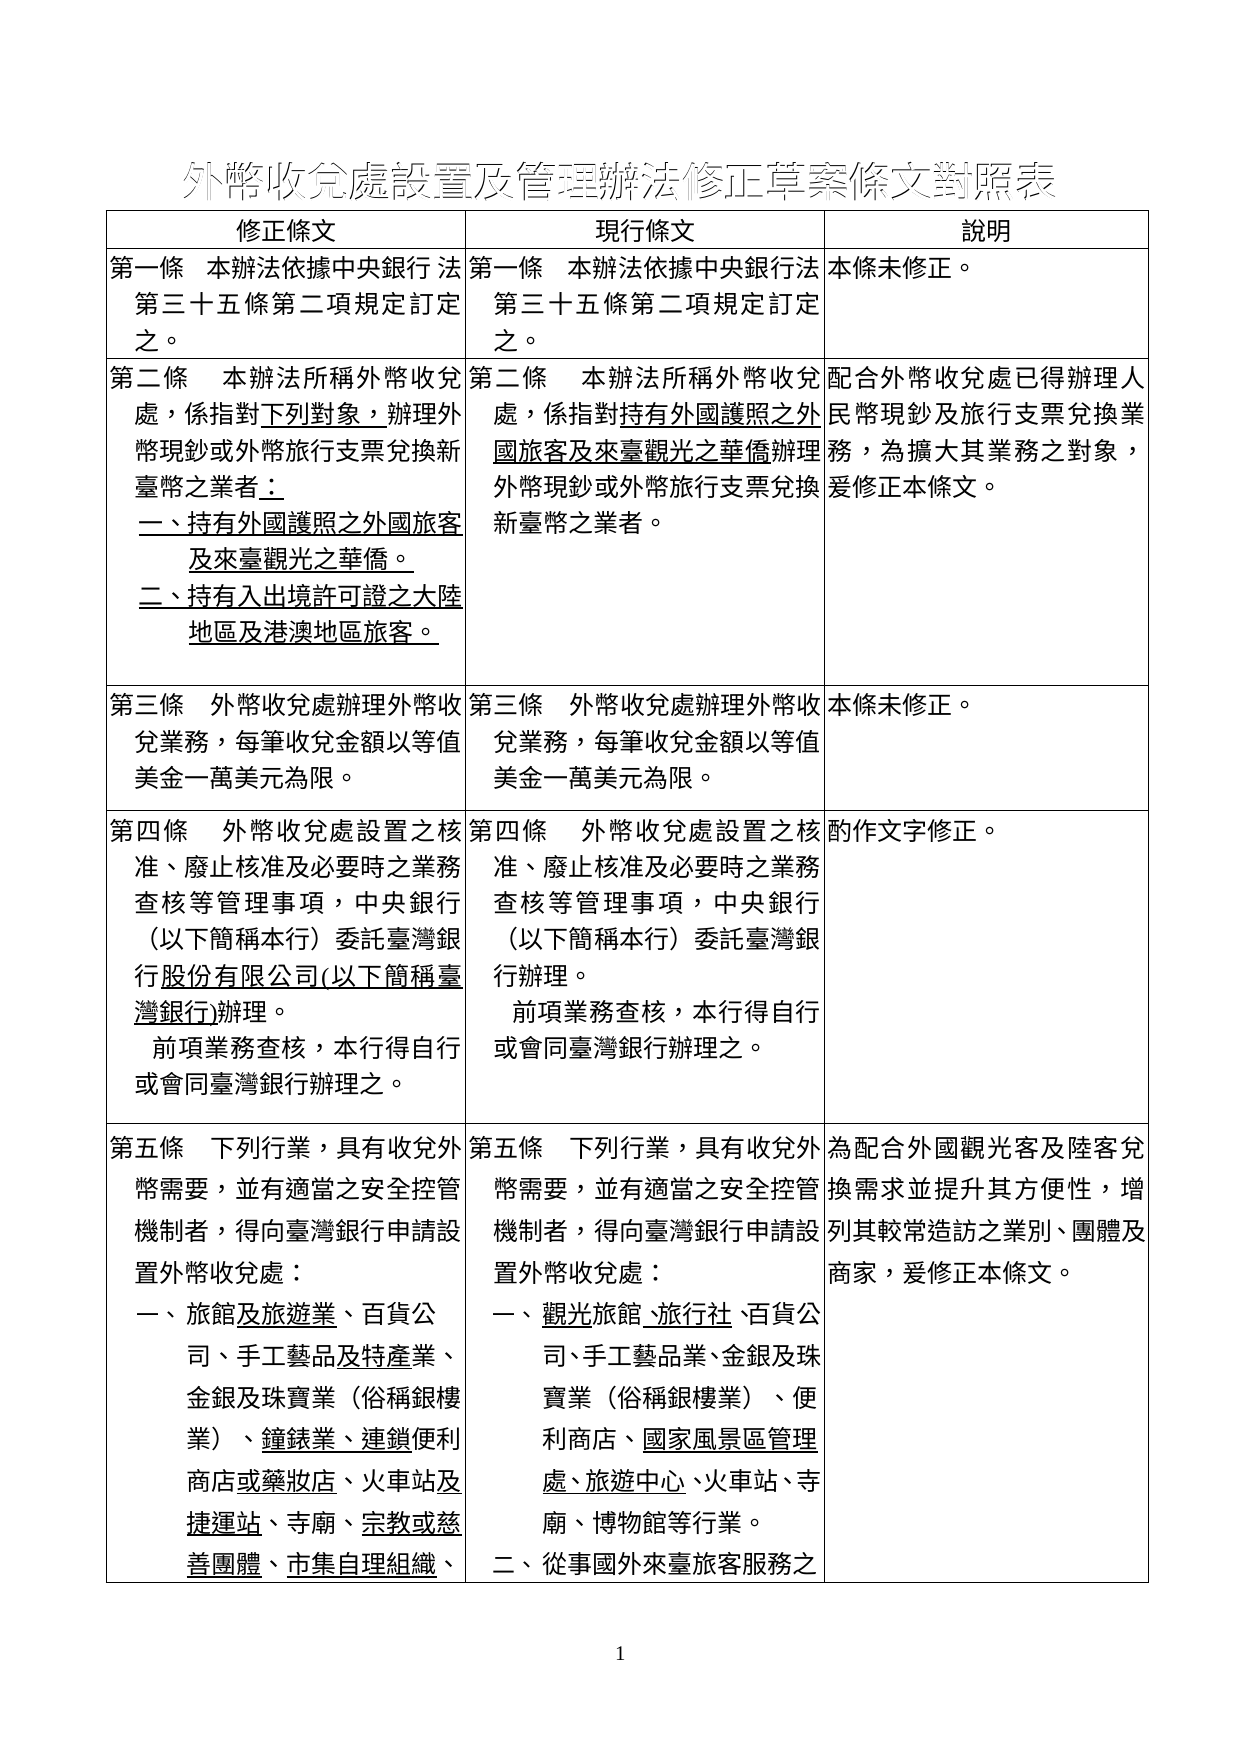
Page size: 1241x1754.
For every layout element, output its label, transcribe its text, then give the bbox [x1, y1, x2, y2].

table_cell 為配合外國觀光客及陸客兌換需求並提升其方便性，增列其較常造訪之業別、團體及商家，爰修正本條文。 [825, 1124, 1148, 1582]
table_cell 配合外幣收兌處已得辦理人民幣現鈔及旅行支票兌換業務，為擴大其業務之對象，爰修正本條文。 [825, 359, 1148, 685]
table_cell 第三條 外幣收兌處辦理外幣收兌業務，每筆收兌金額以等值美金一萬美元為限。 [466, 686, 824, 810]
table_cell 第五條 下列行業，具有收兌外幣需要，並有適當之安全控管機制者，得向臺灣銀行申請設置外幣收兌處： 觀光旅館、旅行社、百貨公司、手工藝品業、金銀及珠寶業（俗稱銀樓業）、便利商店、國家風景區管理處、旅遊中心、火車站、寺廟、博物館等行業。 從事國外來臺旅客服務之機構團體或位處偏遠地區之旅館、商店等業者。 前項各款以外行業，申請設置外幣收兌處應經臺灣銀行轉請本行專案核可。 [466, 1124, 824, 1582]
table_cell 第四條 外幣收兌處設置之核准、廢止核准及必要時之業務查核等管理事項，中央銀行（以下簡稱本行）委託臺灣銀行股份有限公司(以下簡稱臺灣銀行)辦理。 前項業務查核，本行得自行或會同臺灣銀行辦理之。 [107, 811, 465, 1123]
table_header 修正條文 [107, 211, 465, 248]
table_cell 本條未修正。 [825, 686, 1148, 810]
table_cell 第二條 本辦法所稱外幣收兌處，係指對持有外國護照之外國旅客及來臺觀光之華僑辦理外幣現鈔或外幣旅行支票兌換新臺幣之業者。 [466, 359, 824, 685]
table_cell 第五條 下列行業，具有收兌外幣需要，並有適當之安全控管機制者，得向臺灣銀行申請設置外幣收兌處： 旅館及旅遊業、百貨公司、手工藝品及特產業、金銀及珠寶業（俗稱銀樓業）、鐘錶業、連鎖便利商店或藥妝店、火車站及捷運站、寺廟、宗教或慈善團體、市集自理組織、 [107, 1124, 465, 1582]
table_header 現行條文 [466, 211, 824, 248]
table_cell 本條未修正。 [825, 249, 1148, 357]
table_cell 第二條 本辦法所稱外幣收兌處，係指對下列對象，辦理外幣現鈔或外幣旅行支票兌換新臺幣之業者： 一、持有外國護照之外國旅客及來臺觀光之華僑。 二、持有入出境許可證之大陸地區及港澳地區旅客。 [107, 359, 465, 685]
table_header 說明 [825, 211, 1148, 248]
table_cell 第一條 本辦法依據中央銀行 法第三十五條第二項規定訂定之。 [107, 249, 465, 357]
table_cell 第三條 外幣收兌處辦理外幣收兌業務，每筆收兌金額以等值美金一萬美元為限。 [107, 686, 465, 810]
table_cell 第一條 本辦法依據中央銀行法第三十五條第二項規定訂定之。 [466, 249, 824, 357]
table_cell 酌作文字修正。 [825, 811, 1148, 1123]
text 外幣收兌處設置及管理辦法修正草案條文對照表 [112, 150, 1128, 210]
table_cell 第四條 外幣收兌處設置之核准、廢止核准及必要時之業務查核等管理事項，中央銀行（以下簡稱本行）委託臺灣銀行辦理。 前項業務查核，本行得自行或會同臺灣銀行辦理之。 [466, 811, 824, 1123]
